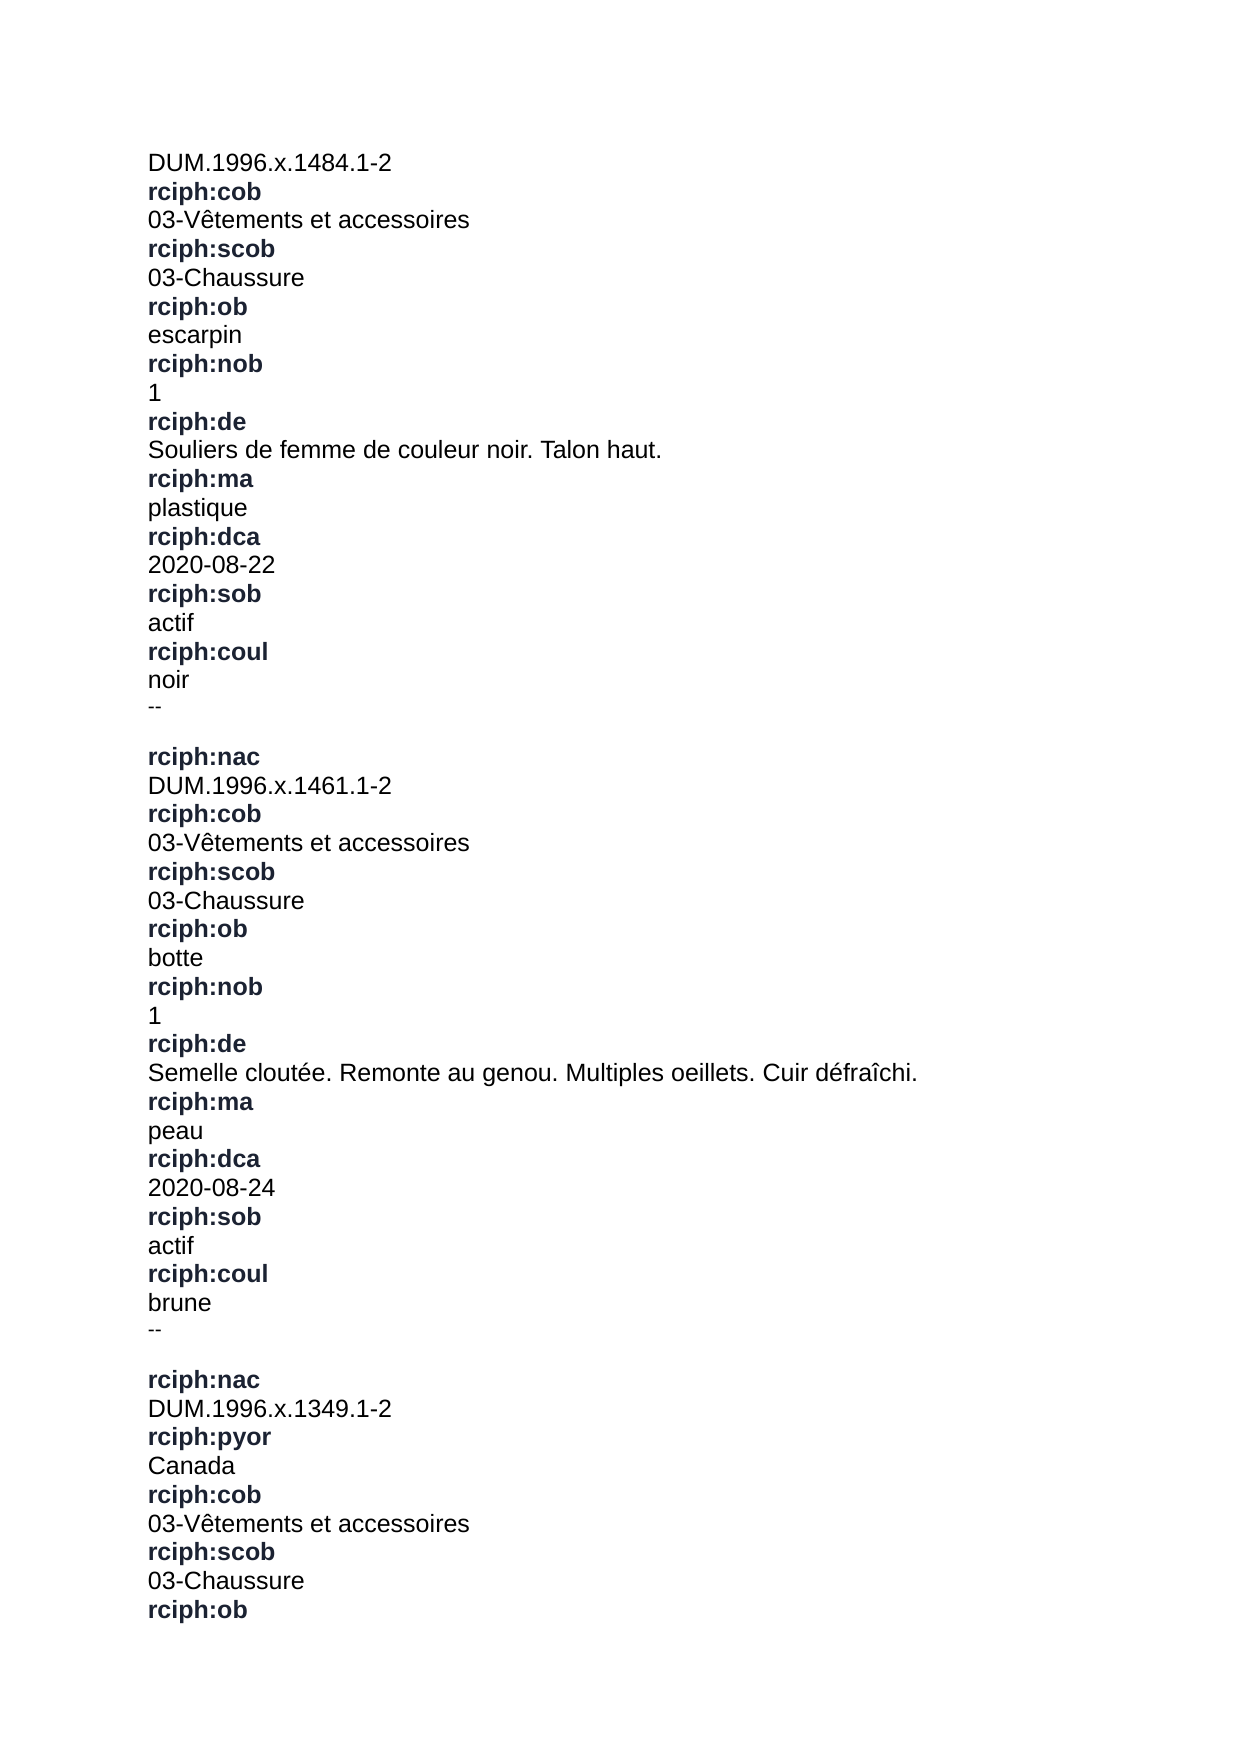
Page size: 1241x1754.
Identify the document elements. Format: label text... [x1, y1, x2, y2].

text rciph:ob [148, 1595, 1092, 1623]
text Souliers de femme de couleur noir. Talon haut. [148, 435, 1092, 464]
text brune [148, 1288, 1092, 1317]
text rciph:cob [148, 799, 1092, 828]
text rciph:cob [148, 176, 1092, 205]
text actif [148, 608, 1092, 636]
text 03-Vêtements et accessoires [148, 1508, 1092, 1537]
text 03-Chaussure [148, 263, 1092, 291]
text rciph:de [148, 1029, 1092, 1058]
text rciph:dca [148, 521, 1092, 550]
text Semelle cloutée. Remonte au genou. Multiples oeillets. Cuir défraîchi. [148, 1058, 1092, 1087]
text peau [148, 1116, 1092, 1144]
text rciph:scob [148, 1537, 1092, 1566]
text DUM.1996.x.1349.1-2 [148, 1393, 1092, 1422]
text rciph:scob [148, 857, 1092, 886]
text rciph:coul [148, 636, 1092, 665]
text rciph:ma [148, 1087, 1092, 1116]
text -- [148, 1317, 1092, 1341]
text rciph:de [148, 406, 1092, 435]
text rciph:sob [148, 1202, 1092, 1231]
text 03-Chaussure [148, 1566, 1092, 1595]
text rciph:cob [148, 1480, 1092, 1508]
text noir [148, 665, 1092, 694]
text 2020-08-24 [148, 1173, 1092, 1202]
text botte [148, 943, 1092, 972]
text rciph:nob [148, 349, 1092, 378]
text rciph:coul [148, 1259, 1092, 1288]
text 1 [148, 378, 1092, 406]
text 2020-08-22 [148, 550, 1092, 579]
text rciph:pyor [148, 1422, 1092, 1451]
text 03-Chaussure [148, 886, 1092, 914]
text 03-Vêtements et accessoires [148, 205, 1092, 234]
text -- [148, 694, 1092, 718]
text rciph:dca [148, 1144, 1092, 1173]
text rciph:ob [148, 914, 1092, 943]
text rciph:nac [148, 1365, 1092, 1393]
text rciph:scob [148, 234, 1092, 263]
text plastique [148, 493, 1092, 521]
text 03-Vêtements et accessoires [148, 828, 1092, 857]
text rciph:nob [148, 972, 1092, 1001]
text actif [148, 1231, 1092, 1259]
text rciph:ma [148, 464, 1092, 493]
text DUM.1996.x.1484.1-2 [148, 148, 1092, 176]
text rciph:ob [148, 291, 1092, 320]
text 1 [148, 1001, 1092, 1029]
text rciph:sob [148, 579, 1092, 608]
text escarpin [148, 320, 1092, 349]
text rciph:nac [148, 742, 1092, 771]
text Canada [148, 1451, 1092, 1480]
text DUM.1996.x.1461.1-2 [148, 771, 1092, 799]
